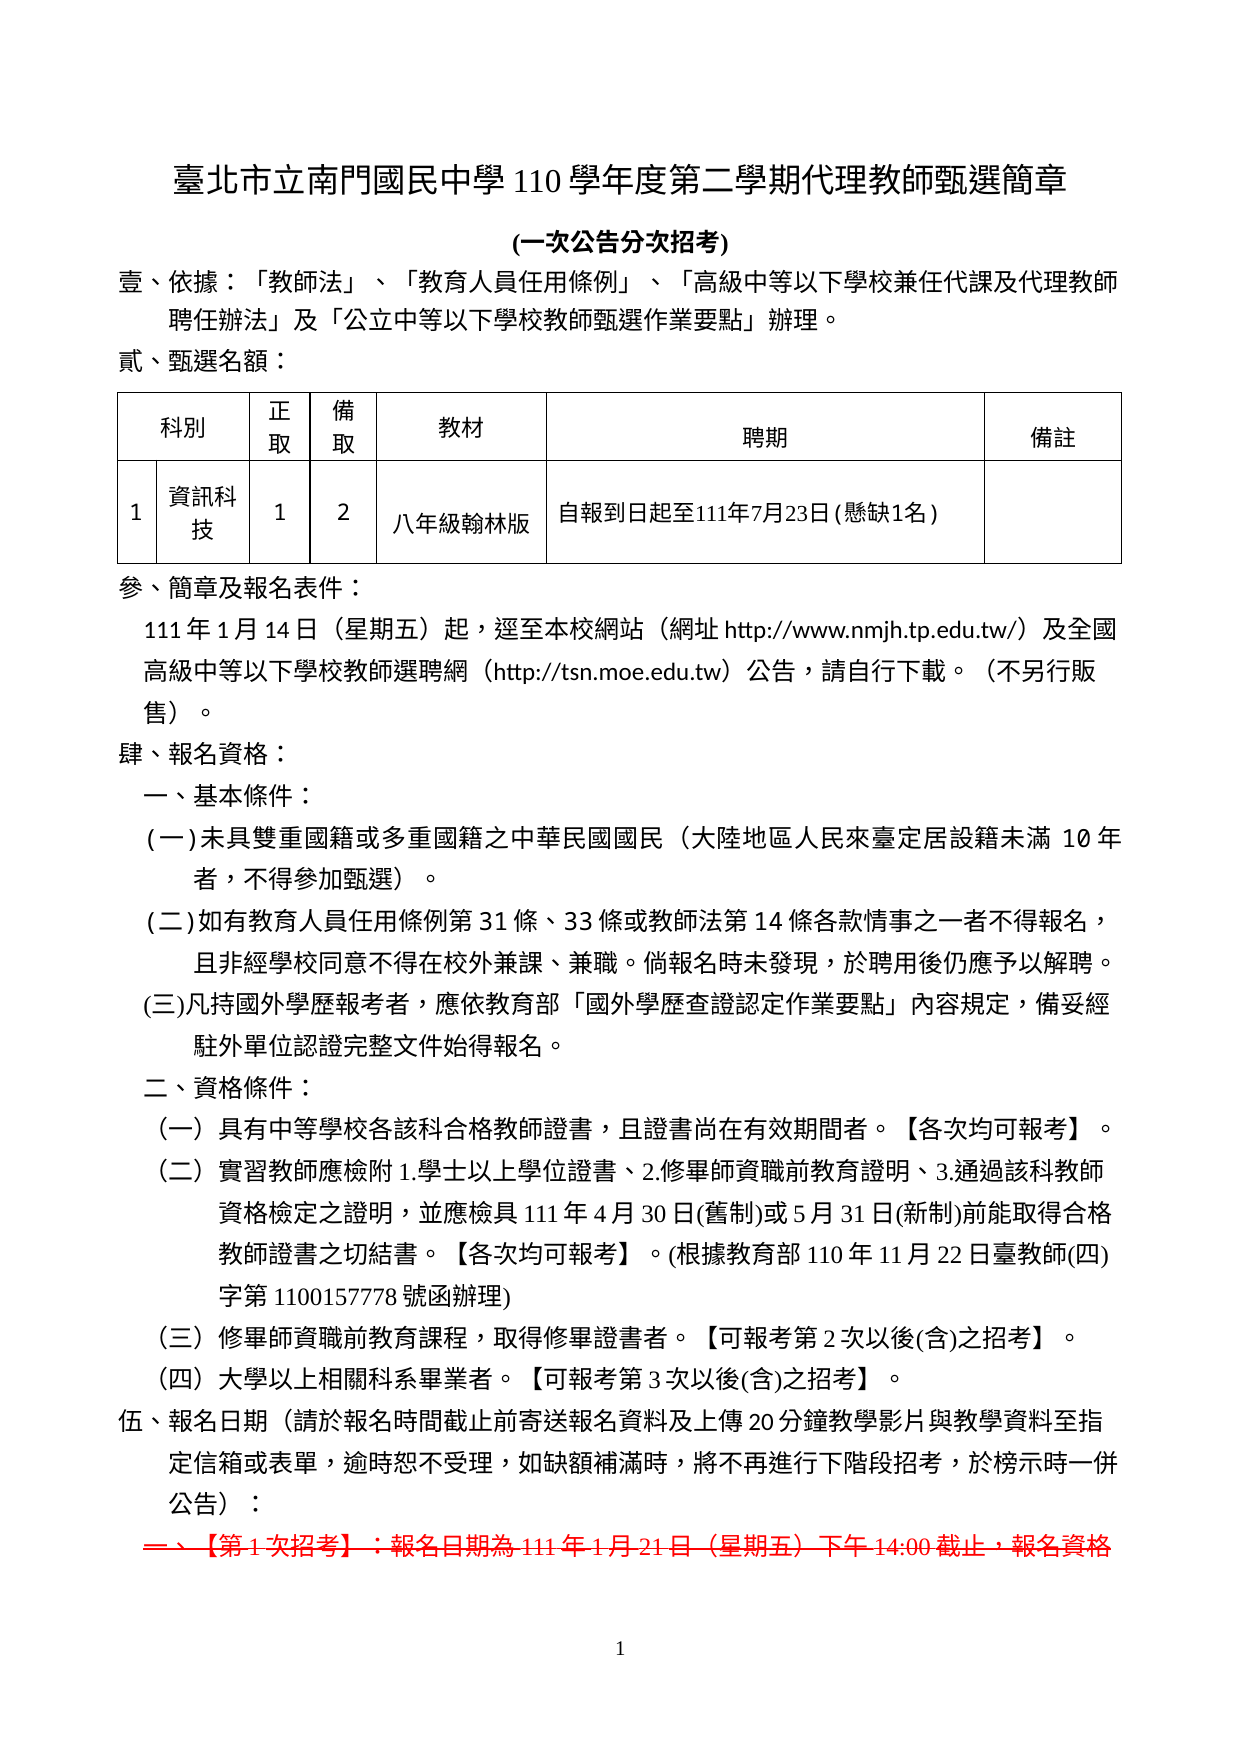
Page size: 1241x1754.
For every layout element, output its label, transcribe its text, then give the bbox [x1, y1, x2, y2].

table_header 聘期 [547, 393, 984, 459]
text 壹、依據：「教師法」、「教育人員任用條例」、「高級中等以下學校兼任代課及代理教師聘任辦法」及「公立中等以下學校教師甄選作業要點」辦理。 [118, 262, 1122, 337]
text 伍、報名日期（請於報名時間截止前寄送報名資料及上傳20分鐘教學影片與教學資料至指定信箱或表單，逾時恕不受理，如缺額補滿時，將不再進行下階段招考，於榜示時一併公告）： [118, 1397, 1122, 1522]
text （三）修畢師資職前教育課程，取得修畢證書者。【可報考第2次以後(含)之招考】。 [143, 1314, 1122, 1356]
text 貳、甄選名額： [118, 337, 1122, 378]
text 臺北市立南門國民中學110學年度第二學期代理教師甄選簡章 [118, 137, 1122, 199]
table_header 正取 [250, 393, 309, 459]
table_header 備註 [985, 393, 1121, 459]
text （二）實習教師應檢附1.學士以上學位證書、2.修畢師資職前教育證明、3.通過該科教師資格檢定之證明，並應檢具111年4月30日(舊制)或5月31日(新制)前能取得合格教師證書之切結書。【各次均可報考】。(根據教育部110年11月22日臺教師(四)字第1100157778號函辦理) [143, 1147, 1122, 1314]
table_cell 自報到日起至111年7月23日(懸缺1名) [547, 461, 984, 563]
table_header 教材 [377, 393, 546, 459]
text 一、基本條件： [143, 772, 1122, 814]
table_header 備取 [311, 393, 376, 459]
table_cell 八年級翰林版 [377, 461, 546, 563]
text (一次公告分次招考) [118, 199, 1122, 262]
text 二、資格條件： [143, 1064, 1122, 1106]
text 肆、報名資格： [118, 731, 1122, 772]
table_cell [985, 461, 1121, 563]
table_cell 2 [311, 461, 376, 563]
text 一、【第1次招考】：報名日期為111年1月21日（星期五）下午14:00截止，報名資格 [143, 1522, 1122, 1564]
table_cell 資訊科技 [157, 461, 249, 563]
table_header 科別 [118, 393, 249, 459]
table_cell 1 [118, 461, 156, 563]
text (二)如有教育人員任用條例第31條、33條或教師法第14條各款情事之一者不得報名，且非經學校同意不得在校外兼課、兼職。倘報名時未發現，於聘用後仍應予以解聘。 [143, 897, 1122, 981]
text (三)凡持國外學歷報考者，應依教育部「國外學歷查證認定作業要點」內容規定，備妥經駐外單位認證完整文件始得報名。 [143, 981, 1122, 1064]
text （四）大學以上相關科系畢業者。【可報考第3次以後(含)之招考】。 [143, 1356, 1122, 1397]
text 參、簡章及報名表件： [118, 564, 1122, 606]
text （一）具有中等學校各該科合格教師證書，且證書尚在有效期間者。【各次均可報考】。 [143, 1106, 1122, 1147]
text (一)未具雙重國籍或多重國籍之中華民國國民（大陸地區人民來臺定居設籍未滿10年 者，不得參加甄選）。 [143, 814, 1122, 897]
text 111年1月14日（星期五）起，逕至本校網站（網址http://www.nmjh.tp.edu.tw/）及全國高級中等以下學校教師選聘網（http://tsn.moe.edu.tw）公告，請自行下載。（不另行販售）。 [143, 606, 1122, 731]
table_cell 1 [250, 461, 309, 563]
